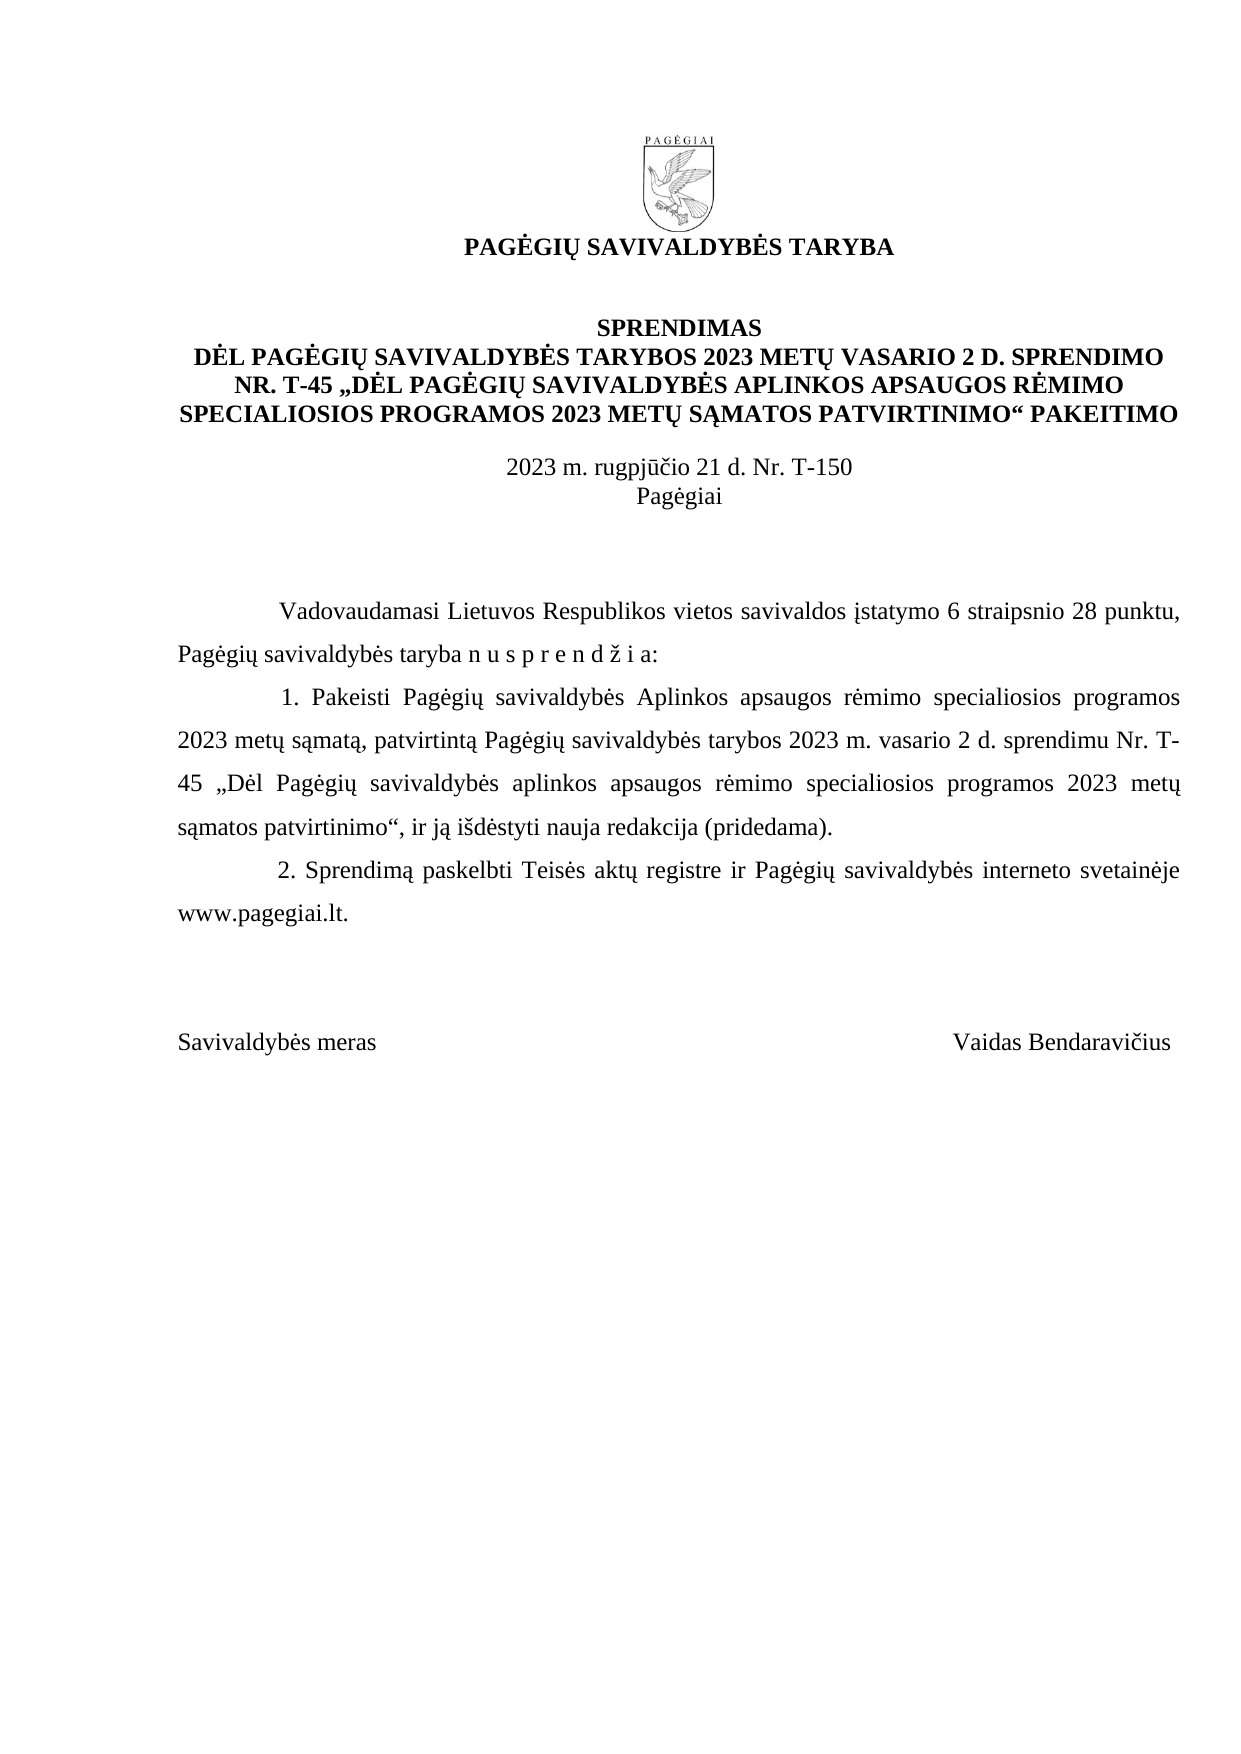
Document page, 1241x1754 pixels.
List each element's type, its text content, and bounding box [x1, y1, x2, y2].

text 2. Sprendimą paskelbti Teisės aktų registre ir Pagėgių savivaldybės interneto svetainėje www.pagegiai.lt. [177, 855, 1181, 927]
text Pagėgiai [177, 481, 1181, 510]
subtitle PAGĖGIŲ SAVIVALDYBĖS TARYBA [177, 232, 1181, 260]
text sprendimas [177, 313, 1181, 342]
text 1. Pakeisti Pagėgių savivaldybės Aplinkos apsaugos rėmimo specialiosios programos 2023 metų sąmatą, patvirtintą Pagėgių savivaldybės tarybos 2023 m. vasario 2 d. sprendimu Nr. T-45 „Dėl Pagėgių savivaldybės aplinkos apsaugos rėmimo specialiosios programos 2023 metų sąmatos patvirtinimo“, ir ją išdėstyti nauja redakcija (pridedama). [177, 682, 1181, 840]
text Vadovaudamasi Lietuvos Respublikos vietos savivaldos įstatymo 6 straipsnio 28 punktu, Pagėgių savivaldybės taryba n u s p r e n d ž i a: [177, 596, 1181, 668]
text Savivaldybės meras Vaidas Bendaravičius [177, 1027, 1181, 1056]
subtitle 2023 m. rugpjūčio 21 d. Nr. T-150 [177, 452, 1181, 481]
text DĖL PAGĖGIŲ SAVIVALDYBĖS TARYBOS 2023 METŲ VASARIO 2 D. SPRENDIMO NR. T-45 „DĖL PAGĖGIŲ SAVIVALDYBĖS APLINKOS APSAUGOS RĖMIMO SPECIALIOSIOS PROGRAMOS 2023 METŲ SĄMATOS PATVIRTINIMO“ PAKEITIMO [177, 342, 1181, 428]
